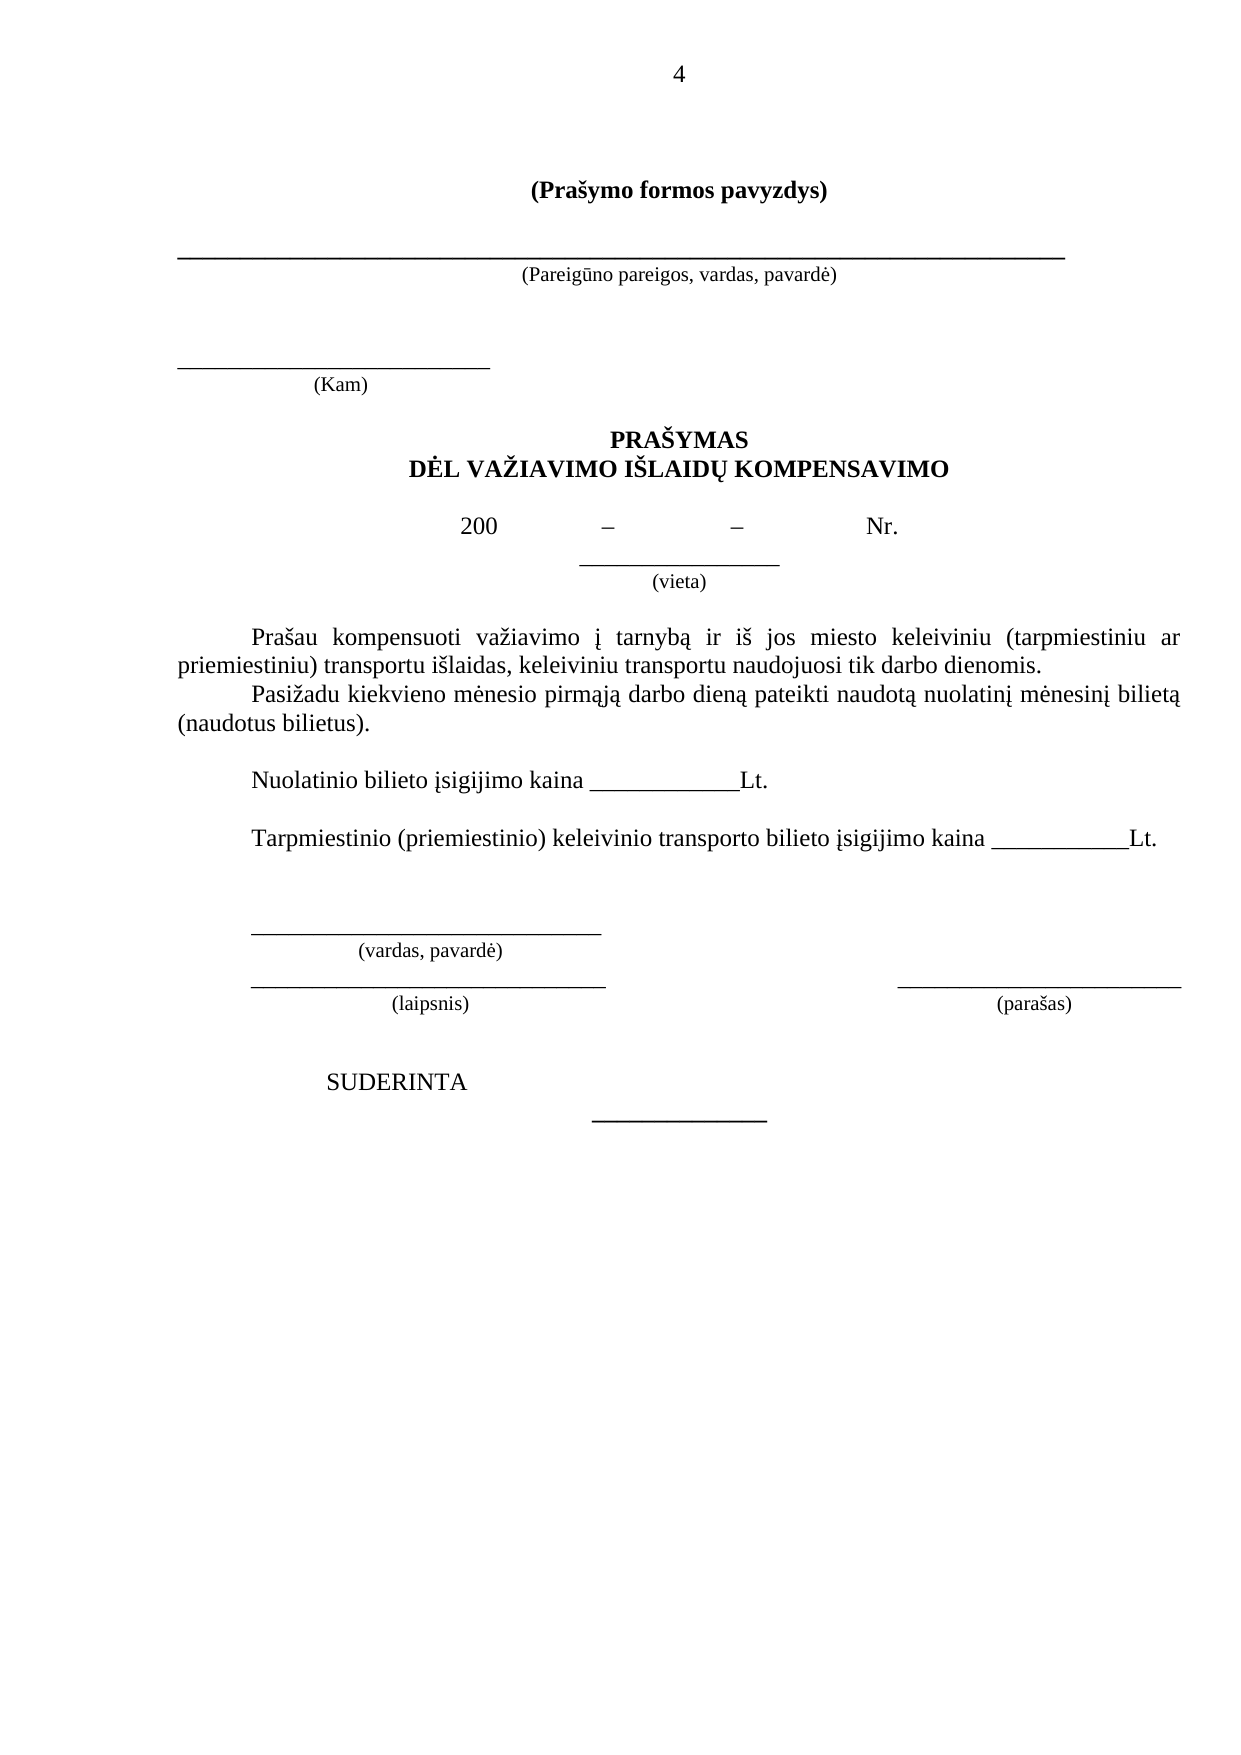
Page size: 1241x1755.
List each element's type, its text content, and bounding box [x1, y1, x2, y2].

text (vardas, pavardė) [177, 938, 1181, 962]
text DĖL VAŽIAVIMO IŠLAIDŲ KOMPENSAVIMO [177, 454, 1181, 482]
text ____________________________ [177, 909, 1181, 938]
text (Prašymo formos pavyzdys) [177, 176, 1181, 204]
text Pasižadu kiekvieno mėnesio pirmąją darbo dieną pateikti naudotą nuolatinį mėnesinį bilietą (naudotus bilietus). [177, 679, 1181, 737]
text (laipsnis) (parašas) [177, 991, 1181, 1015]
text (Pareigūno pareigos, vardas, pavardė) [177, 262, 1181, 286]
text (vieta) [177, 569, 1181, 593]
text Prašau kompensuoti važiavimo į tarnybą ir iš jos miesto keleiviniu (tarpmiestiniu ar priemiestiniu) transportu išlaidas, keleiviniu transportu naudojuosi tik darbo dienomis. [177, 622, 1181, 679]
text ______________ [177, 1096, 1181, 1125]
text PRAŠYMAS [177, 425, 1181, 454]
text Nuolatinio bilieto įsigijimo kaina ____________Lt. [177, 765, 1181, 794]
text _________________________ [177, 343, 1181, 372]
text (Kam) [177, 372, 1181, 396]
text _______________________________________________________________________ [177, 233, 1181, 262]
text 200 – – Nr. [177, 511, 1181, 540]
text ________________ [177, 540, 1181, 569]
text SUDERINTA [252, 1067, 1181, 1096]
text Tarpmiestinio (priemiestinio) keleivinio transporto bilieto įsigijimo kaina ___________Lt. [177, 823, 1181, 852]
